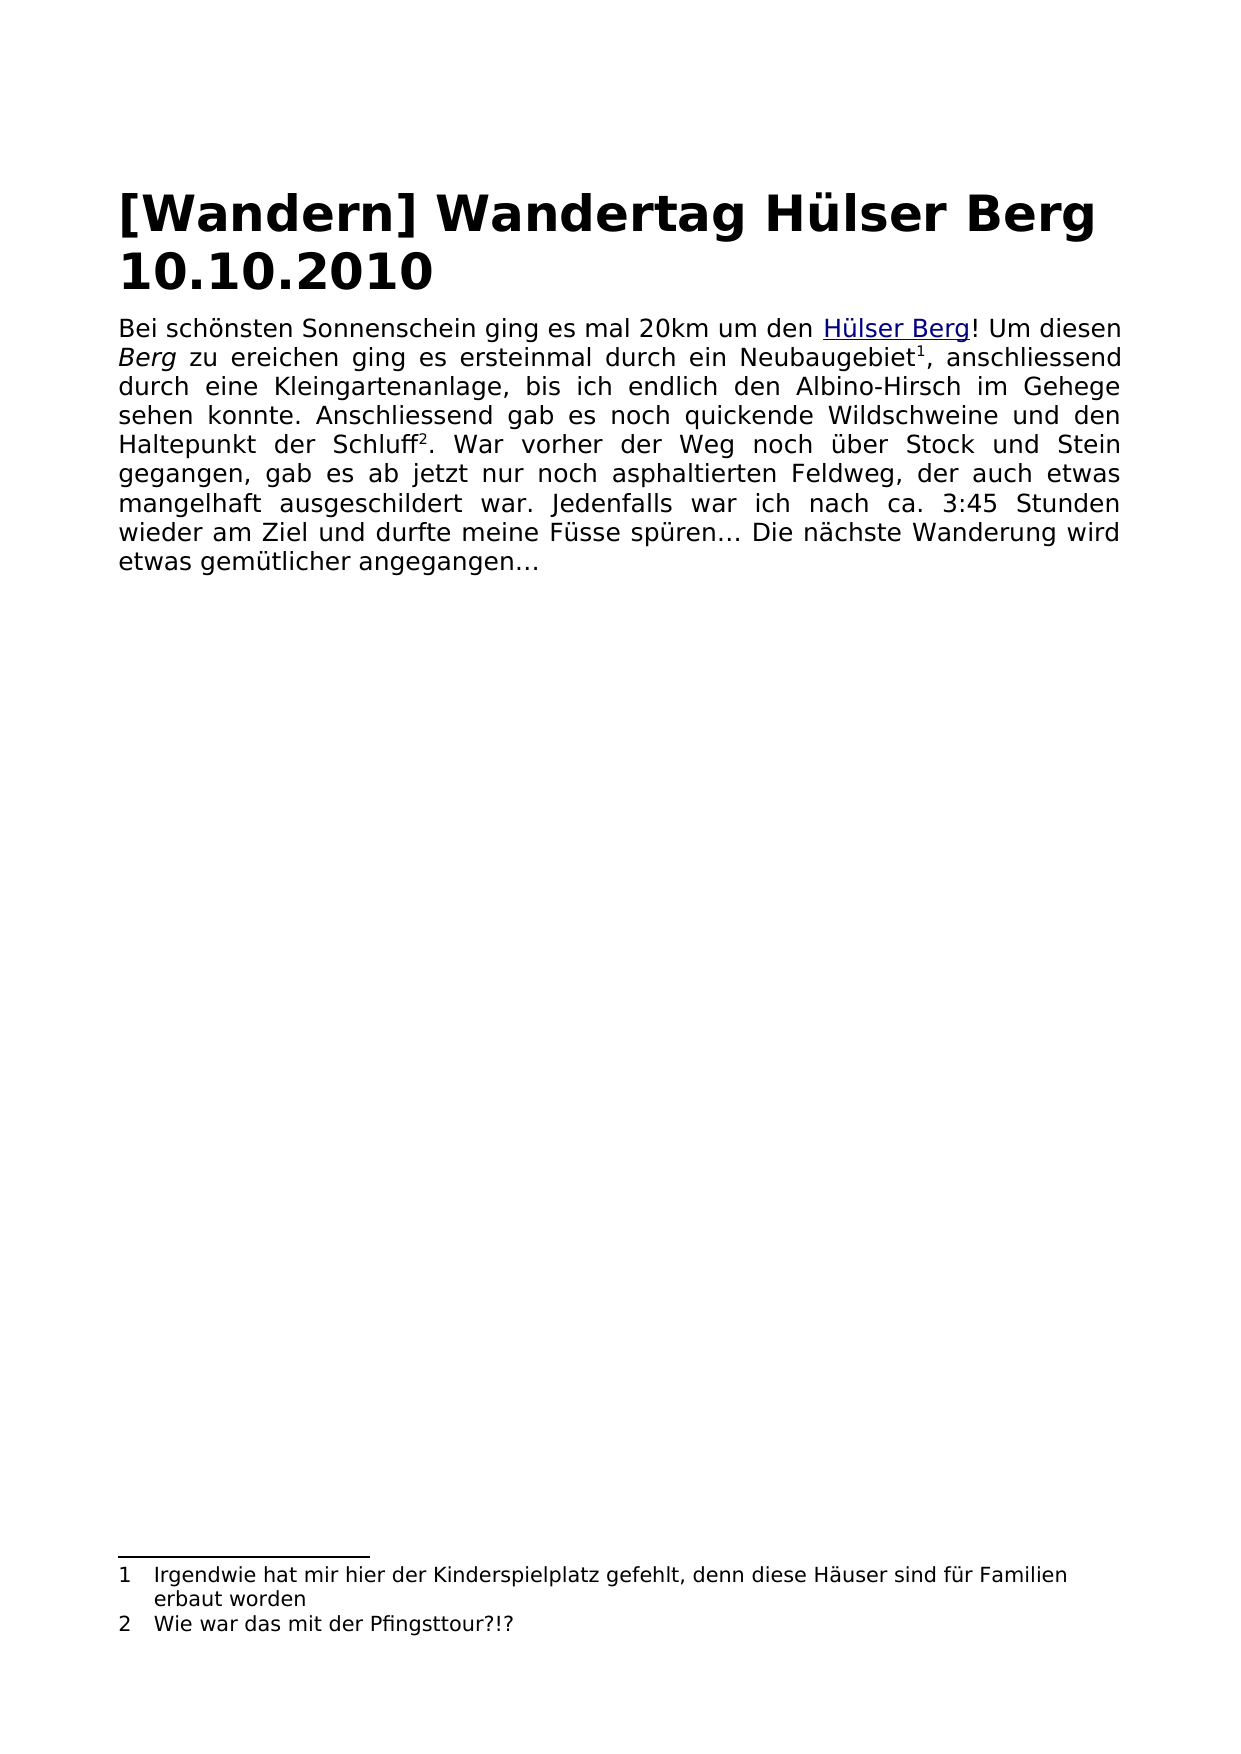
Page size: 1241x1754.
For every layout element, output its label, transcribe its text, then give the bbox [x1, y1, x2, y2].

text Bei schönsten Sonnenschein ging es mal 20km um den Hülser Berg! Um diesen Berg zu ereichen ging es ersteinmal durch ein Neubaugebiet, anschliessend durch eine Kleingartenanlage, bis ich endlich den Albino-Hirsch im Gehege sehen konnte. Anschliessend gab es noch quickende Wildschweine und den Haltepunkt der Schluff. War vorher der Weg noch über Stock und Stein gegangen, gab es ab jetzt nur noch asphaltierten Feldweg, der auch etwas mangelhaft ausgeschildert war. Jedenfalls war ich nach ca. 3:45 Stunden wieder am Ziel und durfte meine Füsse spüren… Die nächste Wanderung wird etwas gemütlicher angegangen… [118, 314, 1122, 576]
subtitle [Wandern] Wandertag Hülser Berg 10.10.2010 [118, 185, 1122, 301]
text Irgendwie hat mir hier der Kinderspielplatz gefehlt, denn diese Häuser sind für Familien erbaut worden [118, 1563, 1122, 1612]
text Wie war das mit der Pfingsttour?!? [118, 1612, 1122, 1636]
